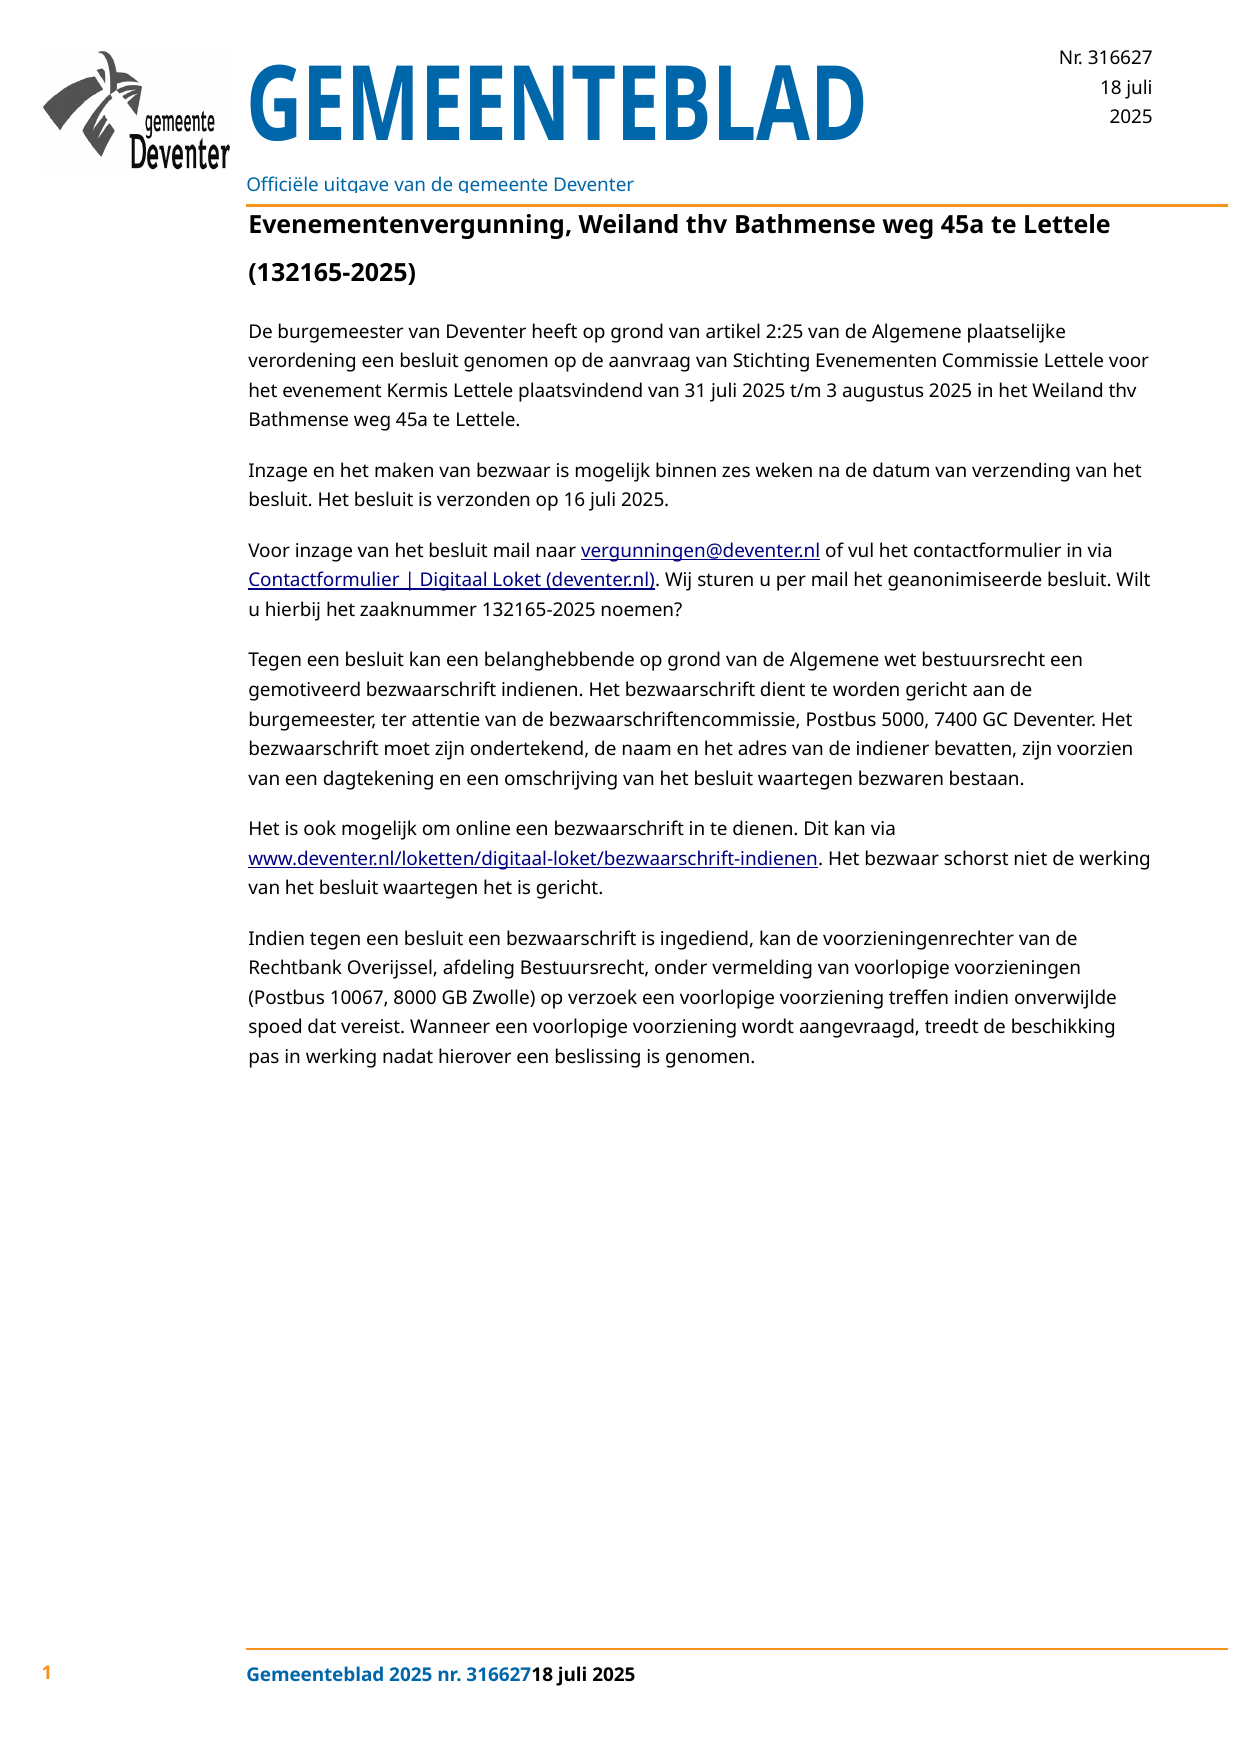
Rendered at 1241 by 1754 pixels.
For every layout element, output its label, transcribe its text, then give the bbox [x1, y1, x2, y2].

text Evenementenvergunning, Weiland thv Bathmense weg 45a te Lettele (132165-2025) [248, 207, 1152, 288]
text Inzage en het maken van bezwaar is mogelijk binnen zes weken na de datum van verzending van het besluit. Het besluit is verzonden op 16 juli 2025. [248, 457, 1152, 512]
text Voor inzage van het besluit mail naar vergunningen@deventer.nl of vul het contactformulier in via Contactformulier | Digitaal Loket (deventer.nl). Wij sturen u per mail het geanonimiseerde besluit. Wilt u hierbij het zaaknummer 132165-2025 noemen? [248, 537, 1152, 622]
text Het is ook mogelijk om online een bezwaarschrift in te dienen. Dit kan via www.deventer.nl/loketten/digitaal-loket/bezwaarschrift-indienen. Het bezwaar schorst niet de werking van het besluit waartegen het is gericht. [248, 815, 1152, 900]
text Tegen een besluit kan een belanghebbende op grond van de Algemene wet bestuursrecht een gemotiveerd bezwaarschrift indienen. Het bezwaarschrift dient te worden gericht aan de burgemeester, ter attentie van de bezwaarschriftencommissie, Postbus 5000, 7400 GC Deventer. Het bezwaarschrift moet zijn ondertekend, de naam en het adres van de indiener bevatten, zijn voorzien van een dagtekening en een omschrijving van het besluit waartegen bezwaren bestaan. [248, 647, 1152, 791]
text De burgemeester van Deventer heeft op grond van artikel 2:25 van de Algemene plaatselijke verordening een besluit genomen op de aanvraag van Stichting Evenementen Commissie Lettele voor het evenement Kermis Lettele plaatsvindend van 31 juli 2025 t/m 3 augustus 2025 in het Weiland thv Bathmense weg 45a te Lettele. [248, 318, 1152, 432]
picture [41, 47, 231, 172]
text Indien tegen een besluit een bezwaarschrift is ingediend, kan de voorzieningenrechter van de Rechtbank Overijssel, afdeling Bestuursrecht, onder vermelding van voorlopige voorzieningen (Postbus 10067, 8000 GB Zwolle) op verzoek een voorlopige voorziening treffen indien onverwijlde spoed dat vereist. Wanneer een voorlopige voorziening wordt aangevraagd, treedt de beschikking pas in werking nadat hierover een beslissing is genomen. [248, 925, 1152, 1069]
